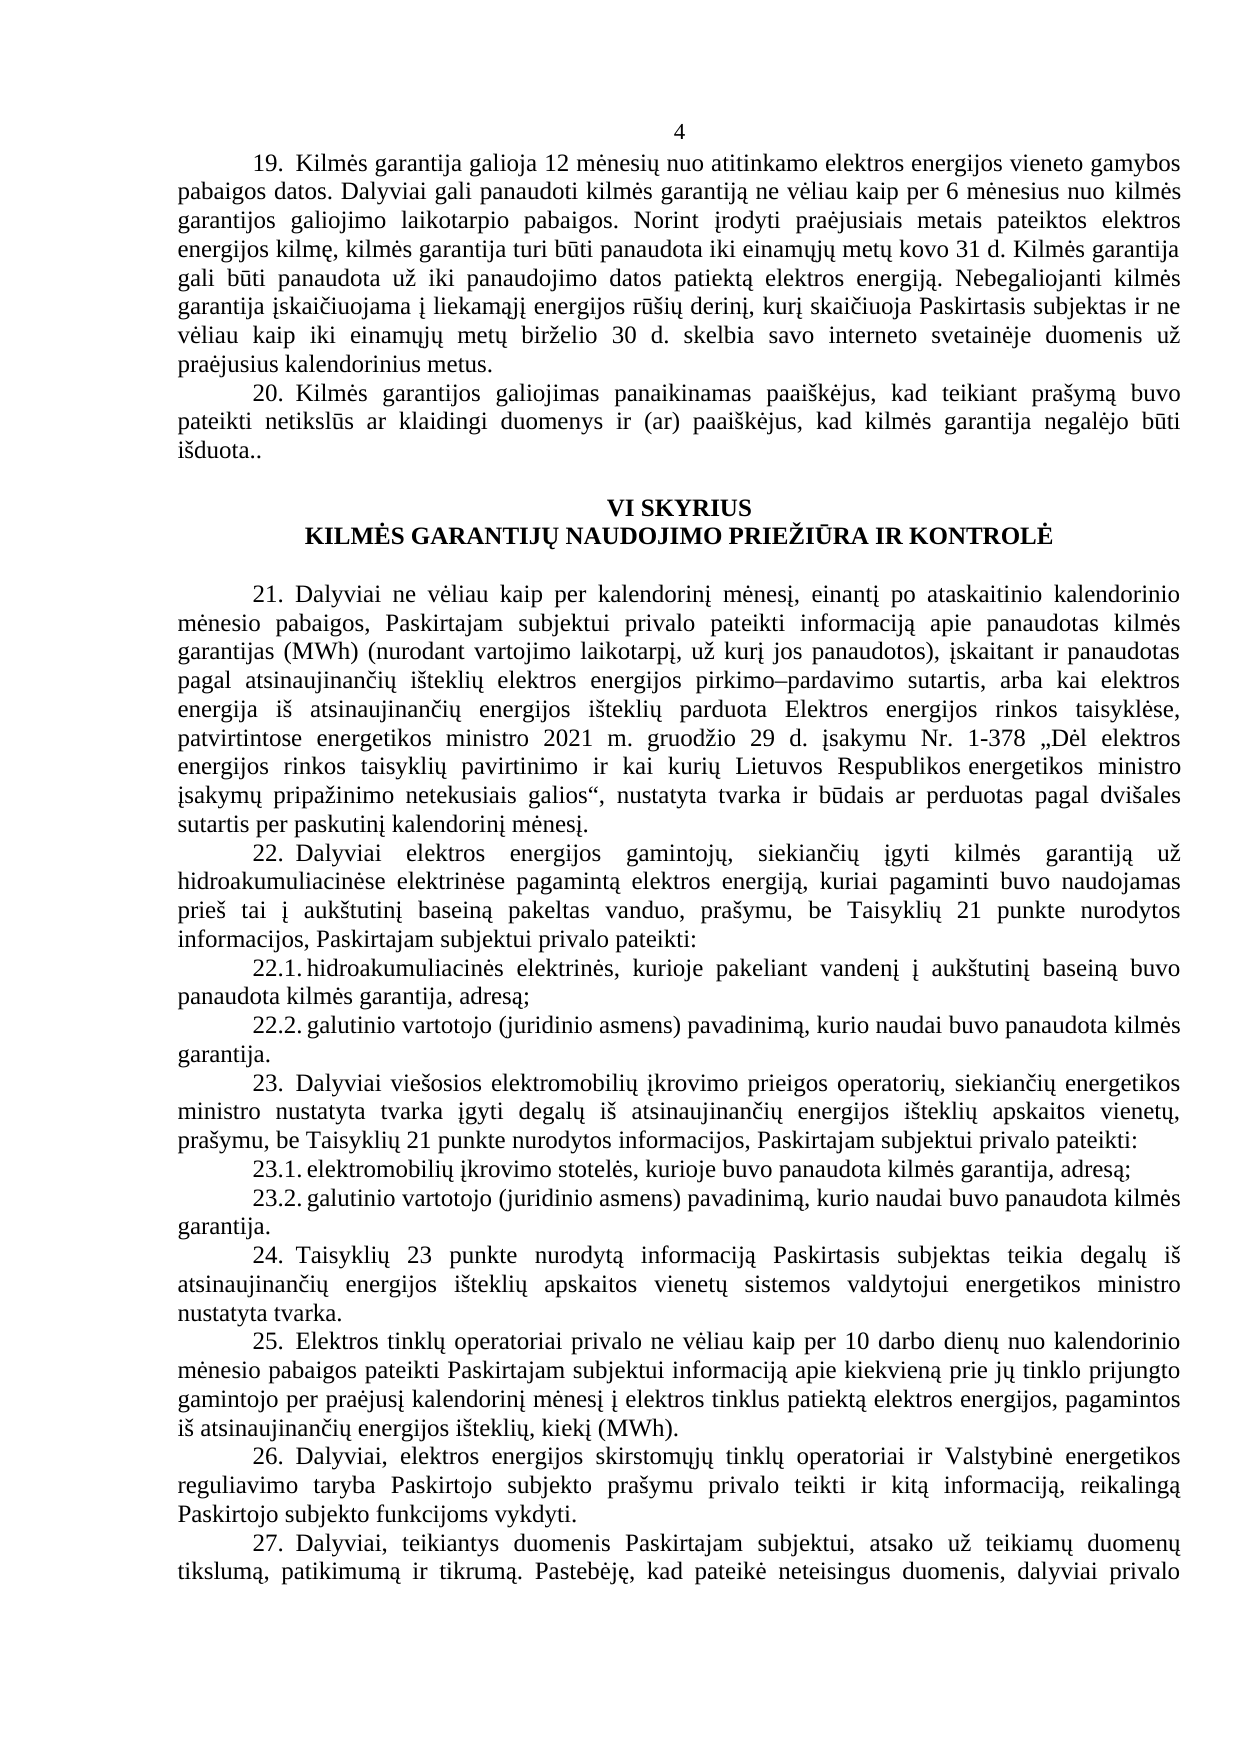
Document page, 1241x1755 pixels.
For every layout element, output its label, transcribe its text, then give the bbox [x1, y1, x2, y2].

text 27. Dalyviai, teikiantys duomenis Paskirtajam subjektui, atsako už teikiamų duomenų tikslumą, patikimumą ir tikrumą. Pastebėję, kad pateikė neteisingus duomenis, dalyviai privalo [177, 1528, 1181, 1585]
text 22.2. galutinio vartotojo (juridinio asmens) pavadinimą, kurio naudai buvo panaudota kilmės garantija. [177, 1010, 1181, 1068]
text 23. Dalyviai viešosios elektromobilių įkrovimo prieigos operatorių, siekiančių energetikos ministro nustatyta tvarka įgyti degalų iš atsinaujinančių energijos išteklių apskaitos vienetų, prašymu, be Taisyklių 21 punkte nurodytos informacijos, Paskirtajam subjektui privalo pateikti: [177, 1068, 1181, 1154]
text 21. Dalyviai ne vėliau kaip per kalendorinį mėnesį, einantį po ataskaitinio kalendorinio mėnesio pabaigos, Paskirtajam subjektui privalo pateikti informaciją apie panaudotas kilmės garantijas (MWh) (nurodant vartojimo laikotarpį, už kurį jos panaudotos), įskaitant ir panaudotas pagal atsinaujinančių išteklių elektros energijos pirkimo–pardavimo sutartis, arba kai elektros energija iš atsinaujinančių energijos išteklių parduota Elektros energijos rinkos taisyklėse, patvirtintose energetikos ministro 2021 m. gruodžio 29 d. įsakymu Nr. 1-378 „Dėl elektros energijos rinkos taisyklių pavirtinimo ir kai kurių Lietuvos Respublikos energetikos ministro įsakymų pripažinimo netekusiais galios“, nustatyta tvarka ir būdais ar perduotas pagal dvišales sutartis per paskutinį kalendorinį mėnesį. [177, 579, 1181, 838]
text 22.1. hidroakumuliacinės elektrinės, kurioje pakeliant vandenį į aukštutinį baseiną buvo panaudota kilmės garantija, adresą; [177, 953, 1181, 1010]
text 23.2. galutinio vartotojo (juridinio asmens) pavadinimą, kurio naudai buvo panaudota kilmės garantija. [177, 1183, 1181, 1240]
text 20. Kilmės garantijos galiojimas panaikinamas paaiškėjus, kad teikiant prašymą buvo pateikti netikslūs ar klaidingi duomenys ir (ar) paaiškėjus, kad kilmės garantija negalėjo būti išduota.. [177, 378, 1181, 464]
text 22. Dalyviai elektros energijos gamintojų, siekiančių įgyti kilmės garantiją už hidroakumuliacinėse elektrinėse pagamintą elektros energiją, kuriai pagaminti buvo naudojamas prieš tai į aukštutinį baseiną pakeltas vanduo, prašymu, be Taisyklių 21 punkte nurodytos informacijos, Paskirtajam subjektui privalo pateikti: [177, 838, 1181, 953]
text 25. Elektros tinklų operatoriai privalo ne vėliau kaip per 10 darbo dienų nuo kalendorinio mėnesio pabaigos pateikti Paskirtajam subjektui informaciją apie kiekvieną prie jų tinklo prijungto gamintojo per praėjusį kalendorinį mėnesį į elektros tinklus patiektą elektros energijos, pagamintos iš atsinaujinančių energijos išteklių, kiekį (MWh). [177, 1326, 1181, 1441]
text KILMĖS GARANTIJŲ NAUDOJIMO PRIEŽIŪRA IR KONTROLĖ [177, 521, 1181, 550]
text 24. Taisyklių 23 punkte nurodytą informaciją Paskirtasis subjektas teikia degalų iš atsinaujinančių energijos išteklių apskaitos vienetų sistemos valdytojui energetikos ministro nustatyta tvarka. [177, 1240, 1181, 1326]
text 23.1. elektromobilių įkrovimo stotelės, kurioje buvo panaudota kilmės garantija, adresą; [177, 1154, 1181, 1183]
text 26. Dalyviai, elektros energijos skirstomųjų tinklų operatoriai ir Valstybinė energetikos reguliavimo taryba Paskirtojo subjekto prašymu privalo teikti ir kitą informaciją, reikalingą Paskirtojo subjekto funkcijoms vykdyti. [177, 1441, 1181, 1528]
text 19. Kilmės garantija galioja 12 mėnesių nuo atitinkamo elektros energijos vieneto gamybos pabaigos datos. Dalyviai gali panaudoti kilmės garantiją ne vėliau kaip per 6 mėnesius nuo kilmės garantijos galiojimo laikotarpio pabaigos. Norint įrodyti praėjusiais metais pateiktos elektros energijos kilmę, kilmės garantija turi būti panaudota iki einamųjų metų kovo 31 d. Kilmės garantija gali būti panaudota už iki panaudojimo datos patiektą elektros energiją. Nebegaliojanti kilmės garantija įskaičiuojama į liekamąjį energijos rūšių derinį, kurį skaičiuoja Paskirtasis subjektas ir ne vėliau kaip iki einamųjų metų birželio 30 d. skelbia savo interneto svetainėje duomenis už praėjusius kalendorinius metus. [177, 148, 1181, 378]
text VI SKYRIUS [177, 493, 1181, 521]
